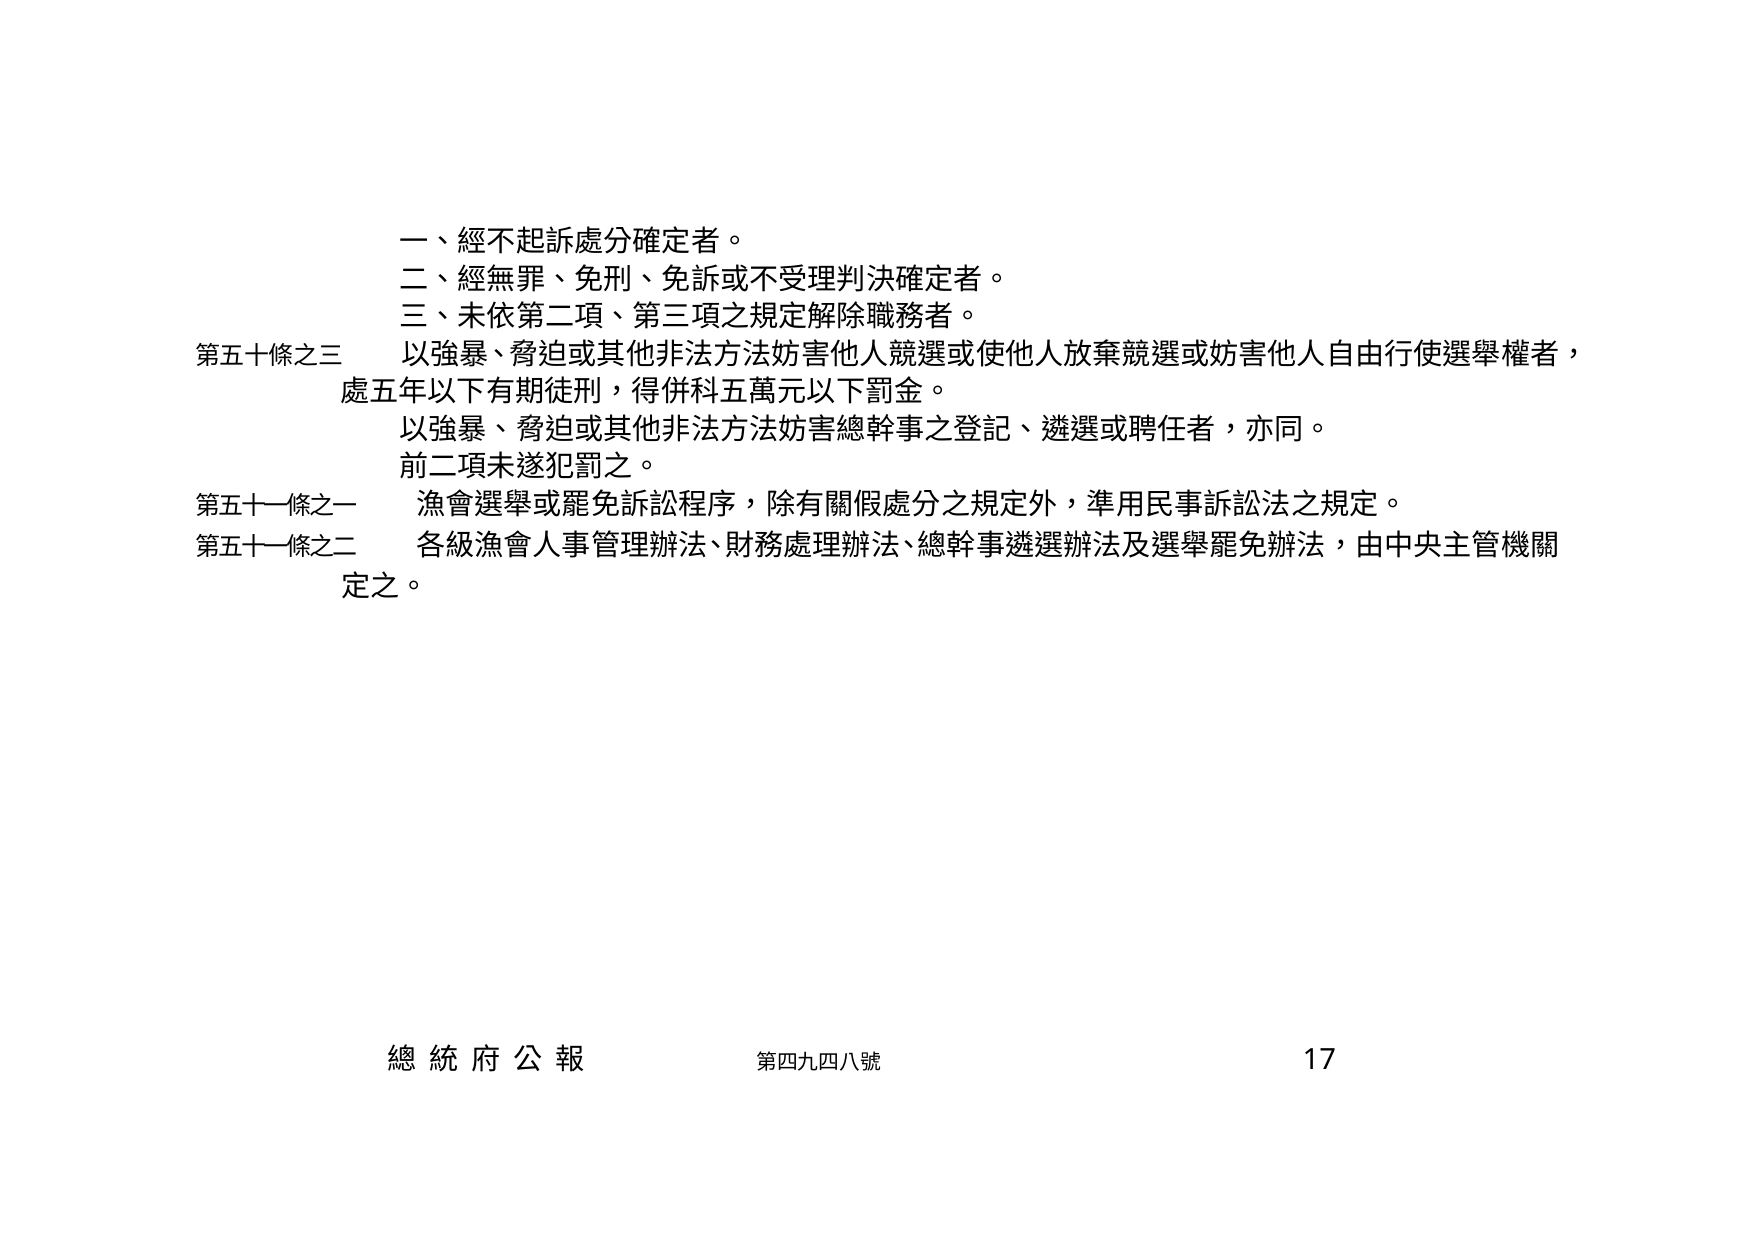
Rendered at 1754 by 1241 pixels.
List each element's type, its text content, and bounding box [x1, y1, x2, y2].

text 第五十條之三 以強暴、脅迫或其他非法方法妨害他人競選或使他人放棄競選或妨害他人自由行使選舉權者，處五年以下有期徒刑，得併科五萬元以下罰金。 [195, 334, 1559, 409]
text 三、未依第二項、第三項之規定解除職務者。 [399, 297, 1559, 334]
text 第五十一條之一 漁會選舉或罷免訴訟程序，除有關假處分之規定外，準用民事訴訟法之規定。 [195, 484, 1559, 522]
text 第五十一條之二 各級漁會人事管理辦法、財務處理辦法、總幹事遴選辦法及選舉罷免辦法，由中央主管機關定之。 [195, 522, 1559, 605]
text 一、經不起訴處分確定者。 [399, 222, 1559, 259]
text 二、經無罪、免刑、免訴或不受理判決確定者。 [399, 259, 1559, 297]
text 以強暴、脅迫或其他非法方法妨害總幹事之登記、遴選或聘任者，亦同。 [341, 409, 1559, 447]
text 前二項未遂犯罰之。 [341, 447, 1559, 484]
